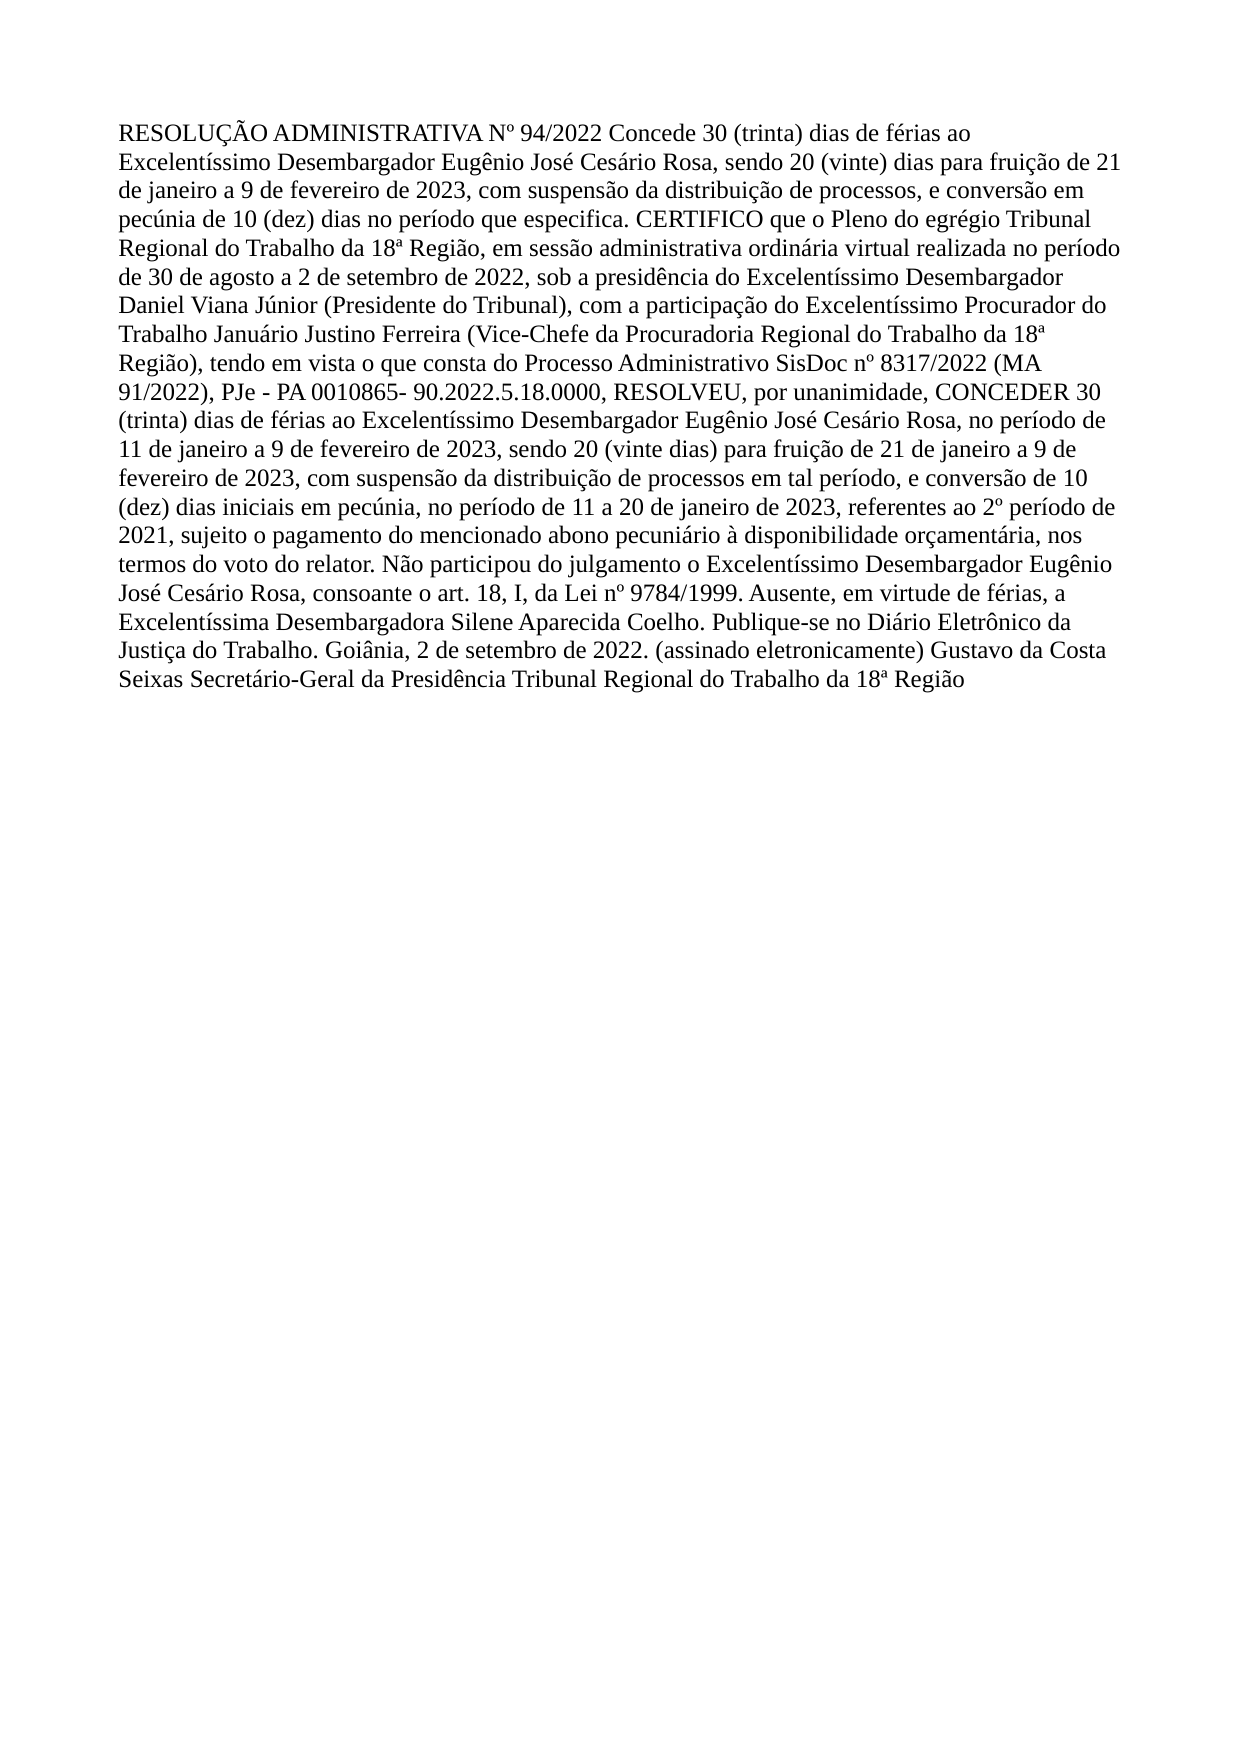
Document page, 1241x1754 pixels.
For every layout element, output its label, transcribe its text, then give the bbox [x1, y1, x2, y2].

text RESOLUÇÃO ADMINISTRATIVA Nº 94/2022 Concede 30 (trinta) dias de férias ao Excelentíssimo Desembargador Eugênio José Cesário Rosa, sendo 20 (vinte) dias para fruição de 21 de janeiro a 9 de fevereiro de 2023, com suspensão da distribuição de processos, e conversão em pecúnia de 10 (dez) dias no período que especifica. CERTIFICO que o Pleno do egrégio Tribunal Regional do Trabalho da 18ª Região, em sessão administrativa ordinária virtual realizada no período de 30 de agosto a 2 de setembro de 2022, sob a presidência do Excelentíssimo Desembargador Daniel Viana Júnior (Presidente do Tribunal), com a participação do Excelentíssimo Procurador do Trabalho Januário Justino Ferreira (Vice-Chefe da Procuradoria Regional do Trabalho da 18ª Região), tendo em vista o que consta do Processo Administrativo SisDoc nº 8317/2022 (MA 91/2022), PJe - PA 0010865- 90.2022.5.18.0000, RESOLVEU, por unanimidade, CONCEDER 30 (trinta) dias de férias ao Excelentíssimo Desembargador Eugênio José Cesário Rosa, no período de 11 de janeiro a 9 de fevereiro de 2023, sendo 20 (vinte dias) para fruição de 21 de janeiro a 9 de fevereiro de 2023, com suspensão da distribuição de processos em tal período, e conversão de 10 (dez) dias iniciais em pecúnia, no período de 11 a 20 de janeiro de 2023, referentes ao 2º período de 2021, sujeito o pagamento do mencionado abono pecuniário à disponibilidade orçamentária, nos termos do voto do relator. Não participou do julgamento o Excelentíssimo Desembargador Eugênio José Cesário Rosa, consoante o art. 18, I, da Lei nº 9784/1999. Ausente, em virtude de férias, a Excelentíssima Desembargadora Silene Aparecida Coelho. Publique-se no Diário Eletrônico da Justiça do Trabalho. Goiânia, 2 de setembro de 2022. (assinado eletronicamente) Gustavo da Costa Seixas Secretário-Geral da Presidência Tribunal Regional do Trabalho da 18ª Região [118, 118, 1122, 693]
